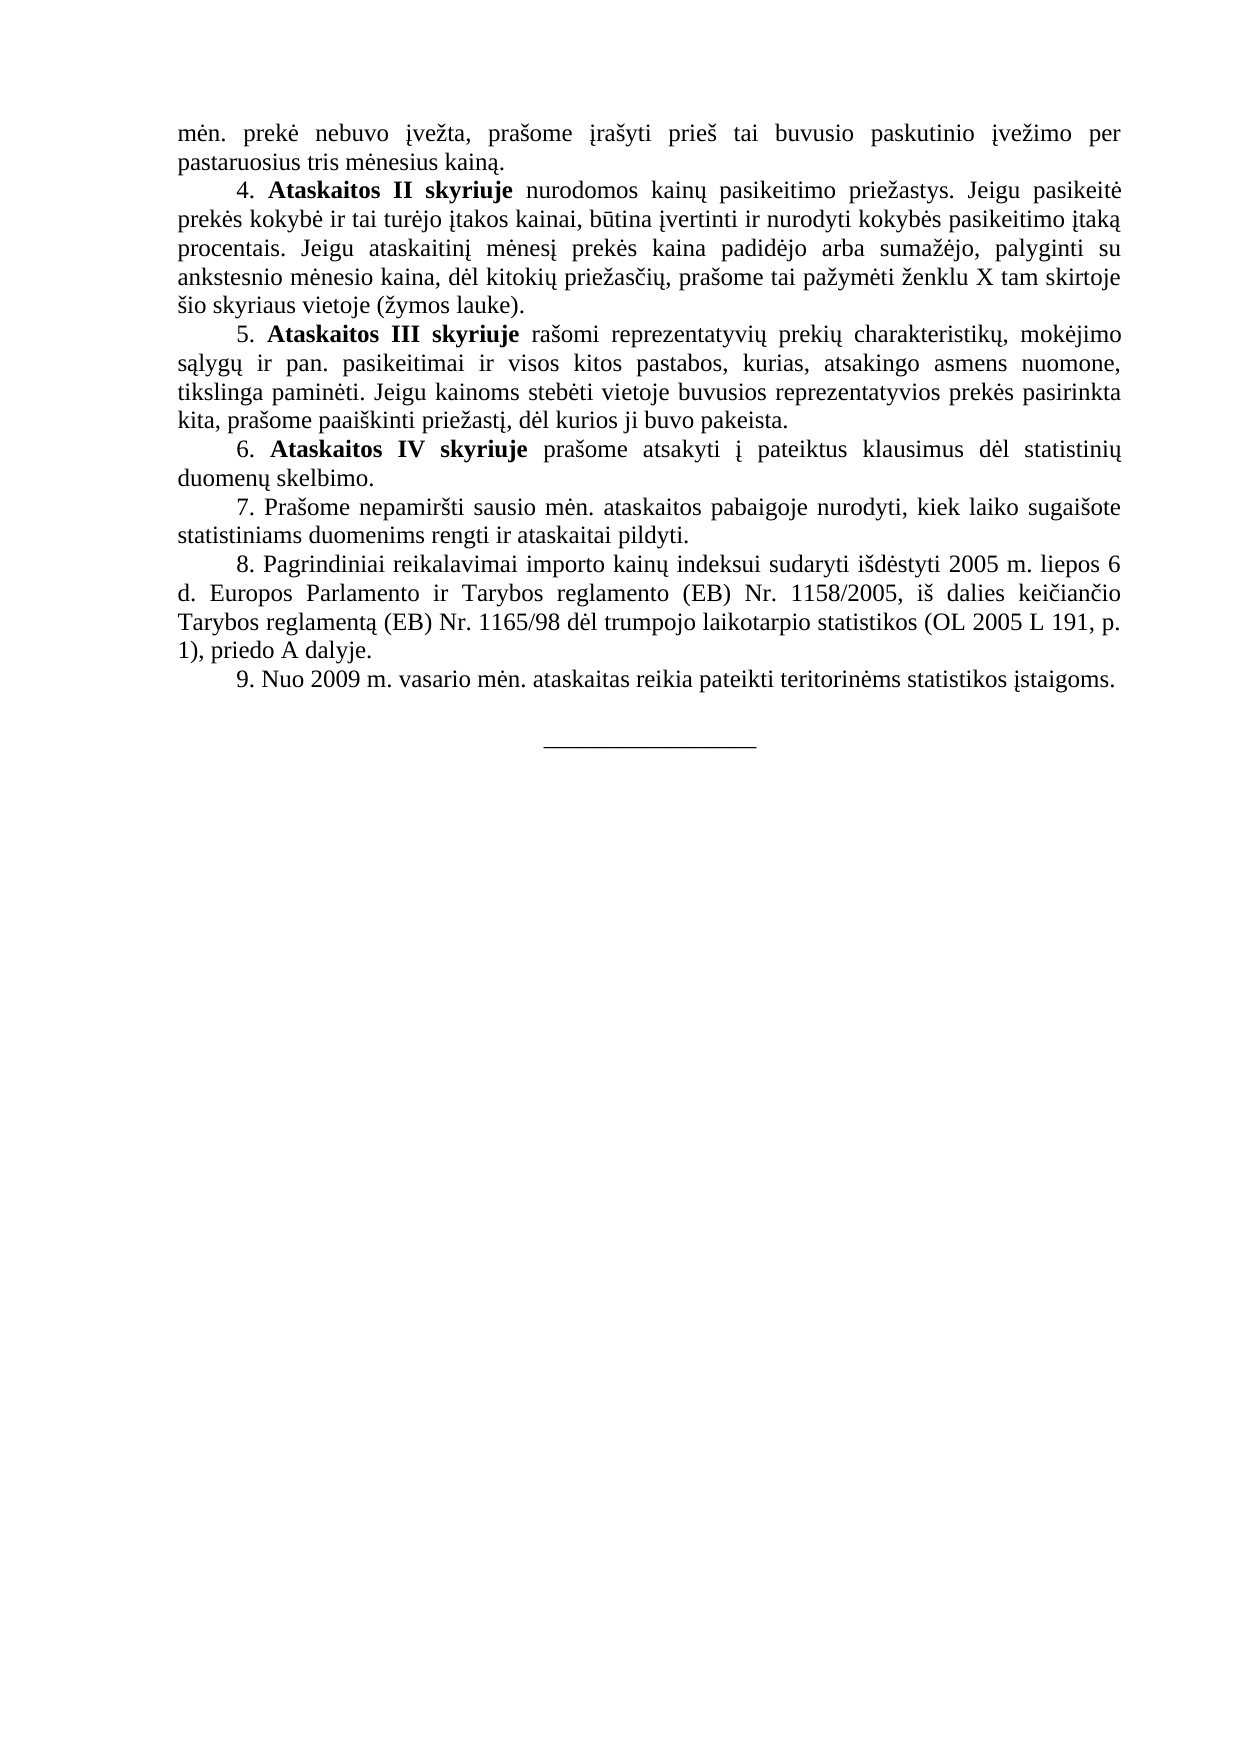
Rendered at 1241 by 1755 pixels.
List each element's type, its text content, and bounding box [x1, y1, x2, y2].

text 5. Ataskaitos III skyriuje rašomi reprezentatyvių prekių charakteristikų, mokėjimo sąlygų ir pan. pasikeitimai ir visos kitos pastabos, kurias, atsakingo asmens nuomone, tikslinga paminėti. Jeigu kainoms stebėti vietoje buvusios reprezentatyvios prekės pasirinkta kita, prašome paaiškinti priežastį, dėl kurios ji buvo pakeista. [177, 319, 1122, 434]
text 9. Nuo 2009 m. vasario mėn. ataskaitas reikia pateikti teritorinėms statistikos įstaigoms. [177, 664, 1122, 693]
text _________________ [177, 722, 1122, 751]
text 6. Ataskaitos IV skyriuje prašome atsakyti į pateiktus klausimus dėl statistinių duomenų skelbimo. [177, 434, 1122, 492]
text mėn. prekė nebuvo įvežta, prašome įrašyti prieš tai buvusio paskutinio įvežimo per pastaruosius tris mėnesius kainą. [177, 118, 1122, 176]
text 8. Pagrindiniai reikalavimai importo kainų indeksui sudaryti išdėstyti 2005 m. liepos 6 d. Europos Parlamento ir Tarybos reglamento (EB) Nr. 1158/2005, iš dalies keičiančio Tarybos reglamentą (EB) Nr. 1165/98 dėl trumpojo laikotarpio statistikos (OL 2005 L 191, p. 1), priedo A dalyje. [177, 549, 1122, 664]
text 4. Ataskaitos II skyriuje nurodomos kainų pasikeitimo priežastys. Jeigu pasikeitė prekės kokybė ir tai turėjo įtakos kainai, būtina įvertinti ir nurodyti kokybės pasikeitimo įtaką procentais. Jeigu ataskaitinį mėnesį prekės kaina padidėjo arba sumažėjo, palyginti su ankstesnio mėnesio kaina, dėl kitokių priežasčių, prašome tai pažymėti ženklu X tam skirtoje šio skyriaus vietoje (žymos lauke). [177, 176, 1122, 319]
text 7. Prašome nepamiršti sausio mėn. ataskaitos pabaigoje nurodyti, kiek laiko sugaišote statistiniams duomenims rengti ir ataskaitai pildyti. [177, 492, 1122, 549]
